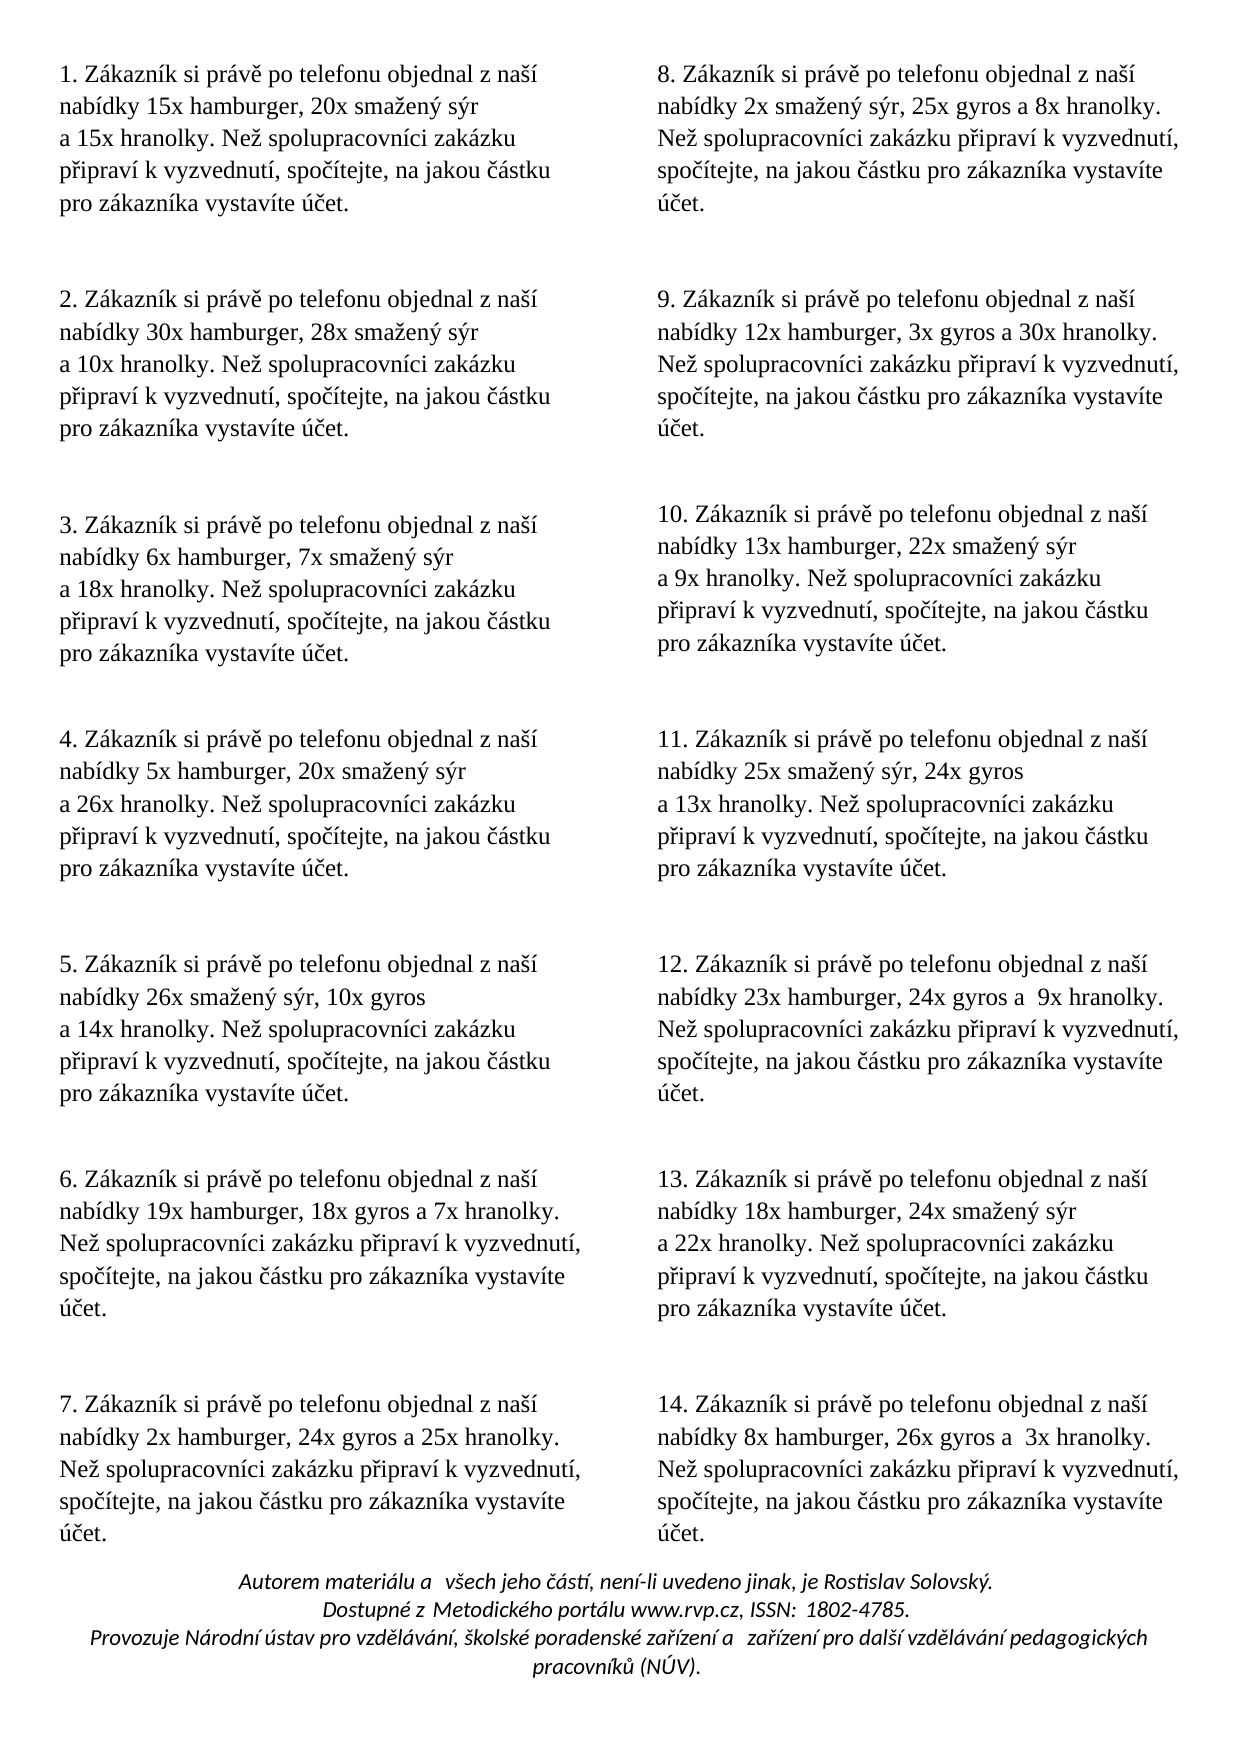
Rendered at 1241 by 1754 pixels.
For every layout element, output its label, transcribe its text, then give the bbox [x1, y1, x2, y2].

text 13. Zákazník si právě po telefonu objednal z naší nabídky 18x hamburger, 24x smažený sýr a 22x hranolky. Než spolupracovníci zakázku připraví k vyzvednutí, spočítejte, na jakou částku pro zákazníka vystavíte účet. [657, 1164, 1181, 1322]
text 10. Zákazník si právě po telefonu objednal z naší nabídky 13x hamburger, 22x smažený sýr a 9x hranolky. Než spolupracovníci zakázku připraví k vyzvednutí, spočítejte, na jakou částku pro zákazníka vystavíte účet. [657, 499, 1181, 656]
text 11. Zákazník si právě po telefonu objednal z naší nabídky 25x smažený sýr, 24x gyros a 13x hranolky. Než spolupracovníci zakázku připraví k vyzvednutí, spočítejte, na jakou částku pro zákazníka vystavíte účet. [657, 724, 1181, 882]
text 7. Zákazník si právě po telefonu objednal z naší nabídky 2x hamburger, 24x gyros a 25x hranolky. Než spolupracovníci zakázku připraví k vyzvednutí, spočítejte, na jakou částku pro zákazníka vystavíte účet. [59, 1389, 583, 1547]
text 2. Zákazník si právě po telefonu objednal z naší nabídky 30x hamburger, 28x smažený sýr a 10x hranolky. Než spolupracovníci zakázku připraví k vyzvednutí, spočítejte, na jakou částku pro zákazníka vystavíte účet. [59, 284, 583, 442]
text 4. Zákazník si právě po telefonu objednal z naší nabídky 5x hamburger, 20x smažený sýr a 26x hranolky. Než spolupracovníci zakázku připraví k vyzvednutí, spočítejte, na jakou částku pro zákazníka vystavíte účet. [59, 724, 583, 882]
text 12. Zákazník si právě po telefonu objednal z naší nabídky 23x hamburger, 24x gyros a 9x hranolky. Než spolupracovníci zakázku připraví k vyzvednutí, spočítejte, na jakou částku pro zákazníka vystavíte účet. [657, 949, 1181, 1107]
text 5. Zákazník si právě po telefonu objednal z naší nabídky 26x smažený sýr, 10x gyros a 14x hranolky. Než spolupracovníci zakázku připraví k vyzvednutí, spočítejte, na jakou částku pro zákazníka vystavíte účet. [59, 949, 583, 1107]
text 6. Zákazník si právě po telefonu objednal z naší nabídky 19x hamburger, 18x gyros a 7x hranolky. Než spolupracovníci zakázku připraví k vyzvednutí, spočítejte, na jakou částku pro zákazníka vystavíte účet. [59, 1164, 583, 1322]
text 14. Zákazník si právě po telefonu objednal z naší nabídky 8x hamburger, 26x gyros a 3x hranolky. Než spolupracovníci zakázku připraví k vyzvednutí, spočítejte, na jakou částku pro zákazníka vystavíte účet. [657, 1389, 1181, 1547]
text 9. Zákazník si právě po telefonu objednal z naší nabídky 12x hamburger, 3x gyros a 30x hranolky. Než spolupracovníci zakázku připraví k vyzvednutí, spočítejte, na jakou částku pro zákazníka vystavíte účet. [657, 284, 1181, 442]
text 1. Zákazník si právě po telefonu objednal z naší nabídky 15x hamburger, 20x smažený sýr a 15x hranolky. Než spolupracovníci zakázku připraví k vyzvednutí, spočítejte, na jakou částku pro zákazníka vystavíte účet. [59, 59, 583, 217]
text 8. Zákazník si právě po telefonu objednal z naší nabídky 2x smažený sýr, 25x gyros a 8x hranolky. Než spolupracovníci zakázku připraví k vyzvednutí, spočítejte, na jakou částku pro zákazníka vystavíte účet. [657, 59, 1181, 217]
text 3. Zákazník si právě po telefonu objednal z naší nabídky 6x hamburger, 7x smažený sýr a 18x hranolky. Než spolupracovníci zakázku připraví k vyzvednutí, spočítejte, na jakou částku pro zákazníka vystavíte účet. [59, 510, 583, 667]
